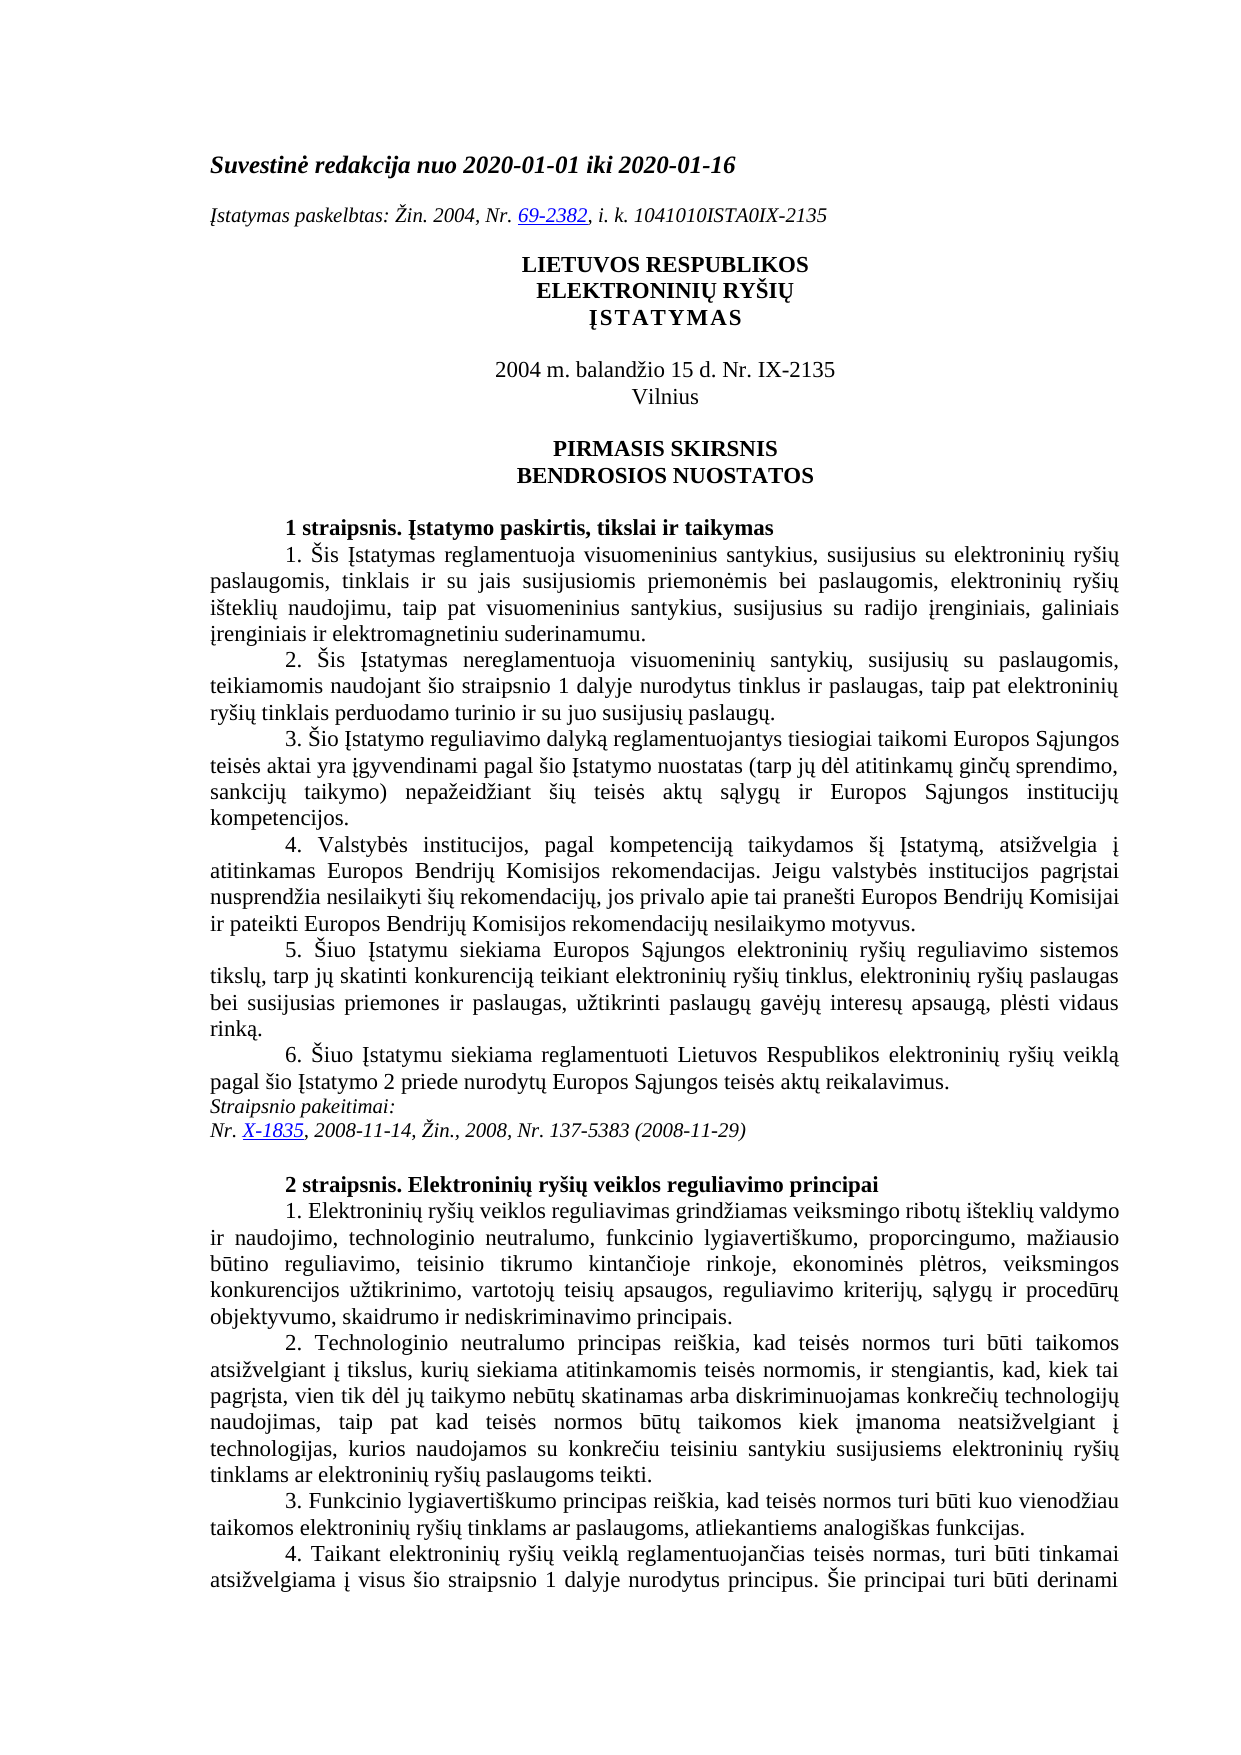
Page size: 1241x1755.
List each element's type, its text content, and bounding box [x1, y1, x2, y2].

text 1 straipsnis. Įstatymo paskirtis, tikslai ir taikymas [210, 514, 1120, 541]
text Straipsnio pakeitimai: [210, 1094, 1120, 1118]
text ELEKTRONINIŲ RYŠIŲ [210, 277, 1120, 304]
text 2 straipsnis. Elektroninių ryšių veiklos reguliavimo principai [210, 1171, 1120, 1197]
text 6. Šiuo Įstatymu siekiama reglamentuoti Lietuvos Respublikos elektroninių ryšių veiklą pagal šio Įstatymo 2 priede nurodytų Europos Sąjungos teisės aktų reikalavimus. [210, 1042, 1120, 1094]
text 5. Šiuo Įstatymu siekiama Europos Sąjungos elektroninių ryšių reguliavimo sistemos tikslų, tarp jų skatinti konkurenciją teikiant elektroninių ryšių tinklus, elektroninių ryšių paslaugas bei susijusias priemones ir paslaugas, užtikrinti paslaugų gavėjų interesų apsaugą, plėsti vidaus rinką. [210, 936, 1120, 1042]
text 3. Funkcinio lygiavertiškumo principas reiškia, kad teisės normos turi būti kuo vienodžiau taikomos elektroninių ryšių tinklams ar paslaugoms, atliekantiems analogiškas funkcijas. [210, 1487, 1120, 1540]
text 2. Šis Įstatymas nereglamentuoja visuomeninių santykių, susijusių su paslaugomis, teikiamomis naudojant šio straipsnio 1 dalyje nurodytus tinklus ir paslaugas, taip pat elektroninių ryšių tinklais perduodamo turinio ir su juo susijusių paslaugų. [210, 646, 1120, 725]
text BENDROSIOS NUOSTATOS [210, 462, 1120, 488]
text 1. Šis Įstatymas reglamentuoja visuomeninius santykius, susijusius su elektroninių ryšių paslaugomis, tinklais ir su jais susijusiomis priemonėmis bei paslaugomis, elektroninių ryšių išteklių naudojimu, taip pat visuomeninius santykius, susijusius su radijo įrenginiais, galiniais įrenginiais ir elektromagnetiniu suderinamumu. [210, 541, 1120, 646]
text 2004 m. balandžio 15 d. Nr. IX-2135 Vilnius [210, 356, 1120, 409]
text ĮSTATYMAS [210, 304, 1120, 330]
text 2. Technologinio neutralumo principas reiškia, kad teisės normos turi būti taikomos atsižvelgiant į tikslus, kurių siekiama atitinkamomis teisės normomis, ir stengiantis, kad, kiek tai pagrįsta, vien tik dėl jų taikymo nebūtų skatinamas arba diskriminuojamas konkrečių technologijų naudojimas, taip pat kad teisės normos būtų taikomos kiek įmanoma neatsižvelgiant į technologijas, kurios naudojamos su konkrečiu teisiniu santykiu susijusiems elektroninių ryšių tinklams ar elektroninių ryšių paslaugoms teikti. [210, 1329, 1120, 1487]
text 4. Valstybės institucijos, pagal kompetenciją taikydamos šį Įstatymą, atsižvelgia į atitinkamas Europos Bendrijų Komisijos rekomendacijas. Jeigu valstybės institucijos pagrįstai nusprendžia nesilaikyti šių rekomendacijų, jos privalo apie tai pranešti Europos Bendrijų Komisijai ir pateikti Europos Bendrijų Komisijos rekomendacijų nesilaikymo motyvus. [210, 831, 1120, 936]
text Nr. X-1835, 2008-11-14, Žin., 2008, Nr. 137-5383 (2008-11-29) [210, 1118, 1120, 1142]
text LIETUVOS RESPUBLIKOS [210, 251, 1120, 277]
text 1. Elektroninių ryšių veiklos reguliavimas grindžiamas veiksmingo ribotų išteklių valdymo ir naudojimo, technologinio neutralumo, funkcinio lygiavertiškumo, proporcingumo, mažiausio būtino reguliavimo, teisinio tikrumo kintančioje rinkoje, ekonominės plėtros, veiksmingos konkurencijos užtikrinimo, vartotojų teisių apsaugos, reguliavimo kriterijų, sąlygų ir procedūrų objektyvumo, skaidrumo ir nediskriminavimo principais. [210, 1197, 1120, 1329]
text Įstatymas paskelbtas: Žin. 2004, Nr. 69-2382, i. k. 1041010ISTA0IX-2135 [210, 203, 1120, 227]
text PIRMASIS SKIRSNIS [210, 435, 1120, 462]
text Suvestinė redakcija nuo 2020-01-01 iki 2020-01-16 [210, 150, 1120, 179]
text 4. Taikant elektroninių ryšių veiklą reglamentuojančias teisės normas, turi būti tinkamai atsižvelgiama į visus šio straipsnio 1 dalyje nurodytus principus. Šie principai turi būti derinami [210, 1540, 1120, 1593]
text 3. Šio Įstatymo reguliavimo dalyką reglamentuojantys tiesiogiai taikomi Europos Sąjungos teisės aktai yra įgyvendinami pagal šio Įstatymo nuostatas (tarp jų dėl atitinkamų ginčų sprendimo, sankcijų taikymo) nepažeidžiant šių teisės aktų sąlygų ir Europos Sąjungos institucijų kompetencijos. [210, 725, 1120, 831]
